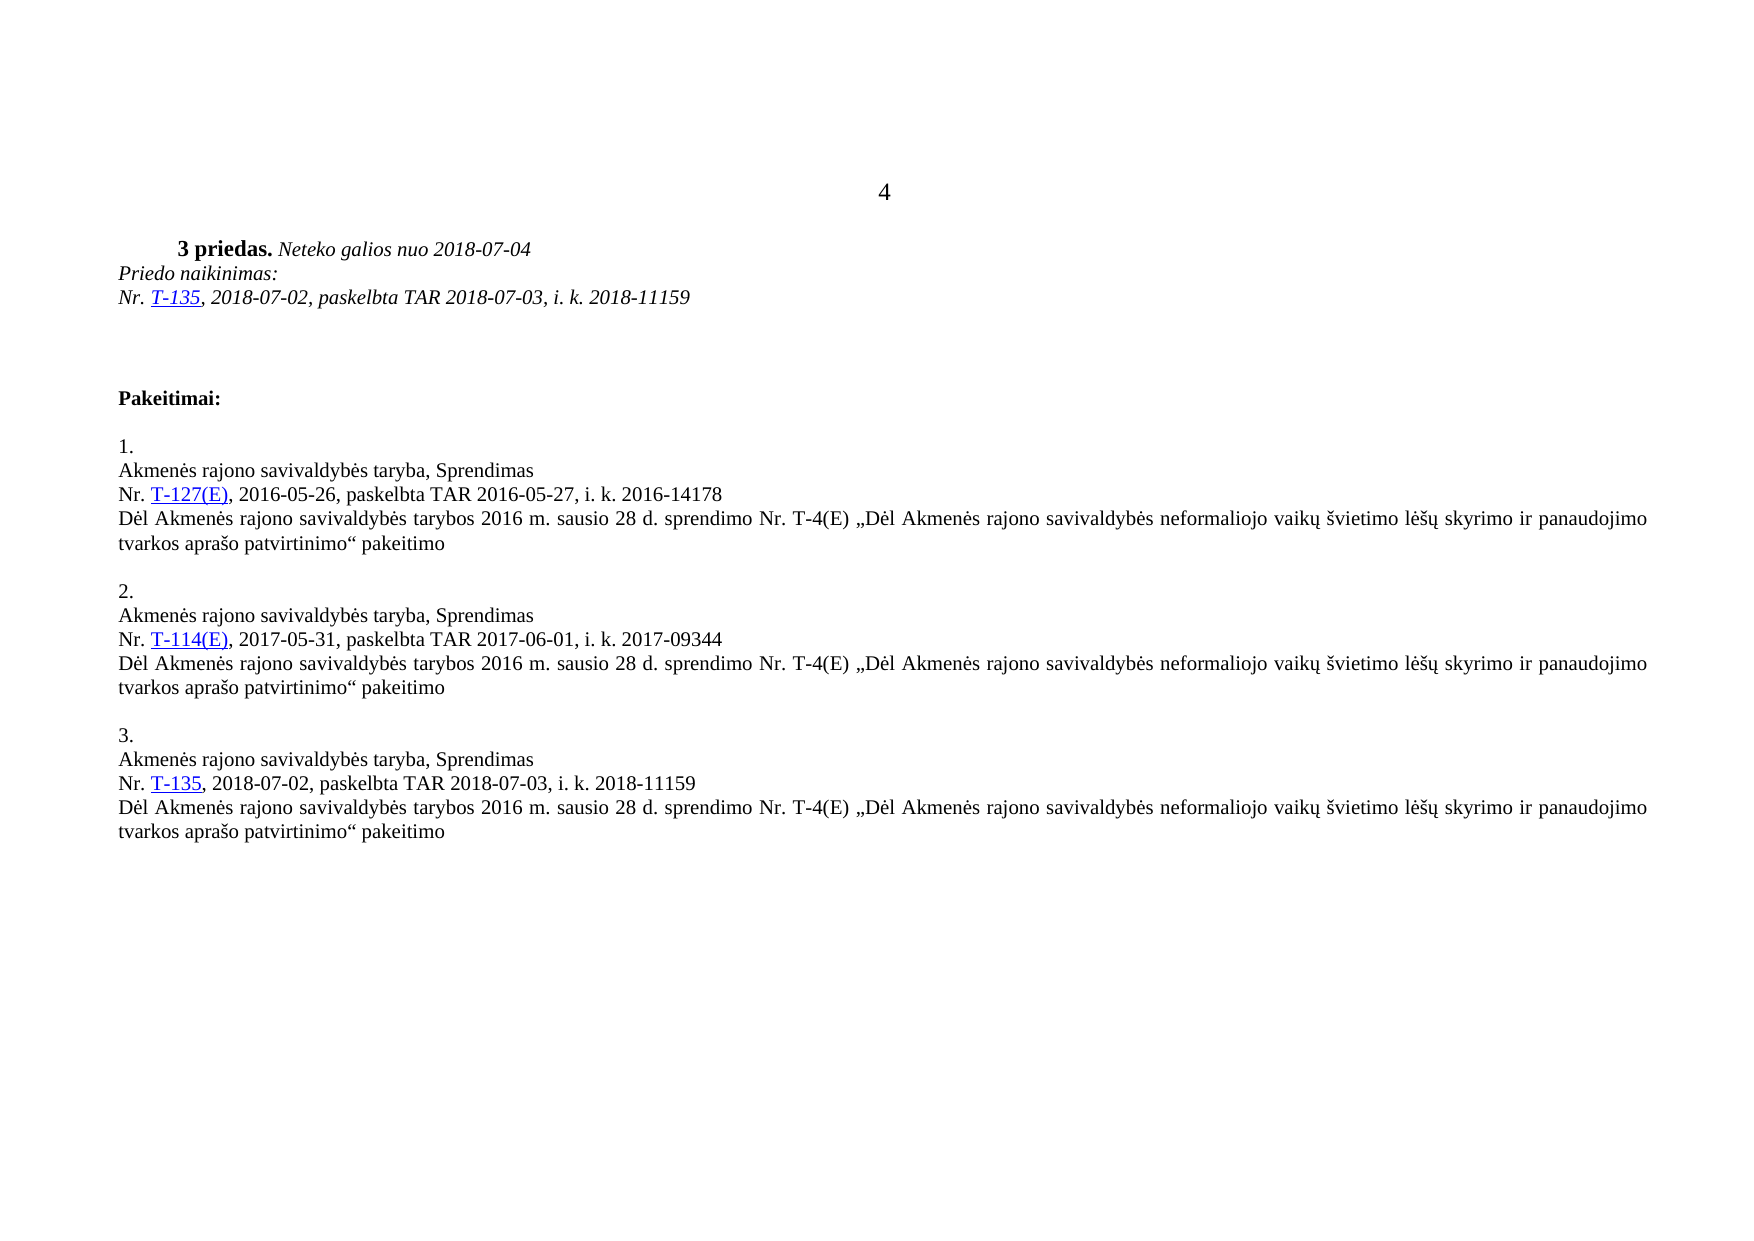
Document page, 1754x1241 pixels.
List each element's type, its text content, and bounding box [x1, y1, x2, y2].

text Akmenės rajono savivaldybės taryba, Sprendimas [118, 603, 1651, 627]
text 1. [118, 434, 1651, 458]
text Akmenės rajono savivaldybės taryba, Sprendimas [118, 458, 1651, 482]
text Dėl Akmenės rajono savivaldybės tarybos 2016 m. sausio 28 d. sprendimo Nr. T-4(E) „Dėl Akmenės rajono savivaldybės neformaliojo vaikų švietimo lėšų skyrimo ir panaudojimo tvarkos aprašo patvirtinimo“ pakeitimo [118, 651, 1651, 699]
text Nr. T-114(E), 2017-05-31, paskelbta TAR 2017-06-01, i. k. 2017-09344 [118, 627, 1651, 651]
text 3. [118, 723, 1651, 747]
text 2. [118, 578, 1651, 603]
text Nr. T-135, 2018-07-02, paskelbta TAR 2018-07-03, i. k. 2018-11159 [118, 285, 1651, 309]
text Nr. T-135, 2018-07-02, paskelbta TAR 2018-07-03, i. k. 2018-11159 [118, 771, 1651, 795]
text Dėl Akmenės rajono savivaldybės tarybos 2016 m. sausio 28 d. sprendimo Nr. T-4(E) „Dėl Akmenės rajono savivaldybės neformaliojo vaikų švietimo lėšų skyrimo ir panaudojimo tvarkos aprašo patvirtinimo“ pakeitimo [118, 795, 1651, 843]
text 3 priedas. Neteko galios nuo 2018-07-04 [118, 235, 1651, 261]
text Dėl Akmenės rajono savivaldybės tarybos 2016 m. sausio 28 d. sprendimo Nr. T-4(E) „Dėl Akmenės rajono savivaldybės neformaliojo vaikų švietimo lėšų skyrimo ir panaudojimo tvarkos aprašo patvirtinimo“ pakeitimo [118, 506, 1651, 554]
text Akmenės rajono savivaldybės taryba, Sprendimas [118, 747, 1651, 771]
text Priedo naikinimas: [118, 261, 1651, 285]
text Pakeitimai: [118, 386, 1651, 410]
text Nr. T-127(E), 2016-05-26, paskelbta TAR 2016-05-27, i. k. 2016-14178 [118, 482, 1651, 506]
